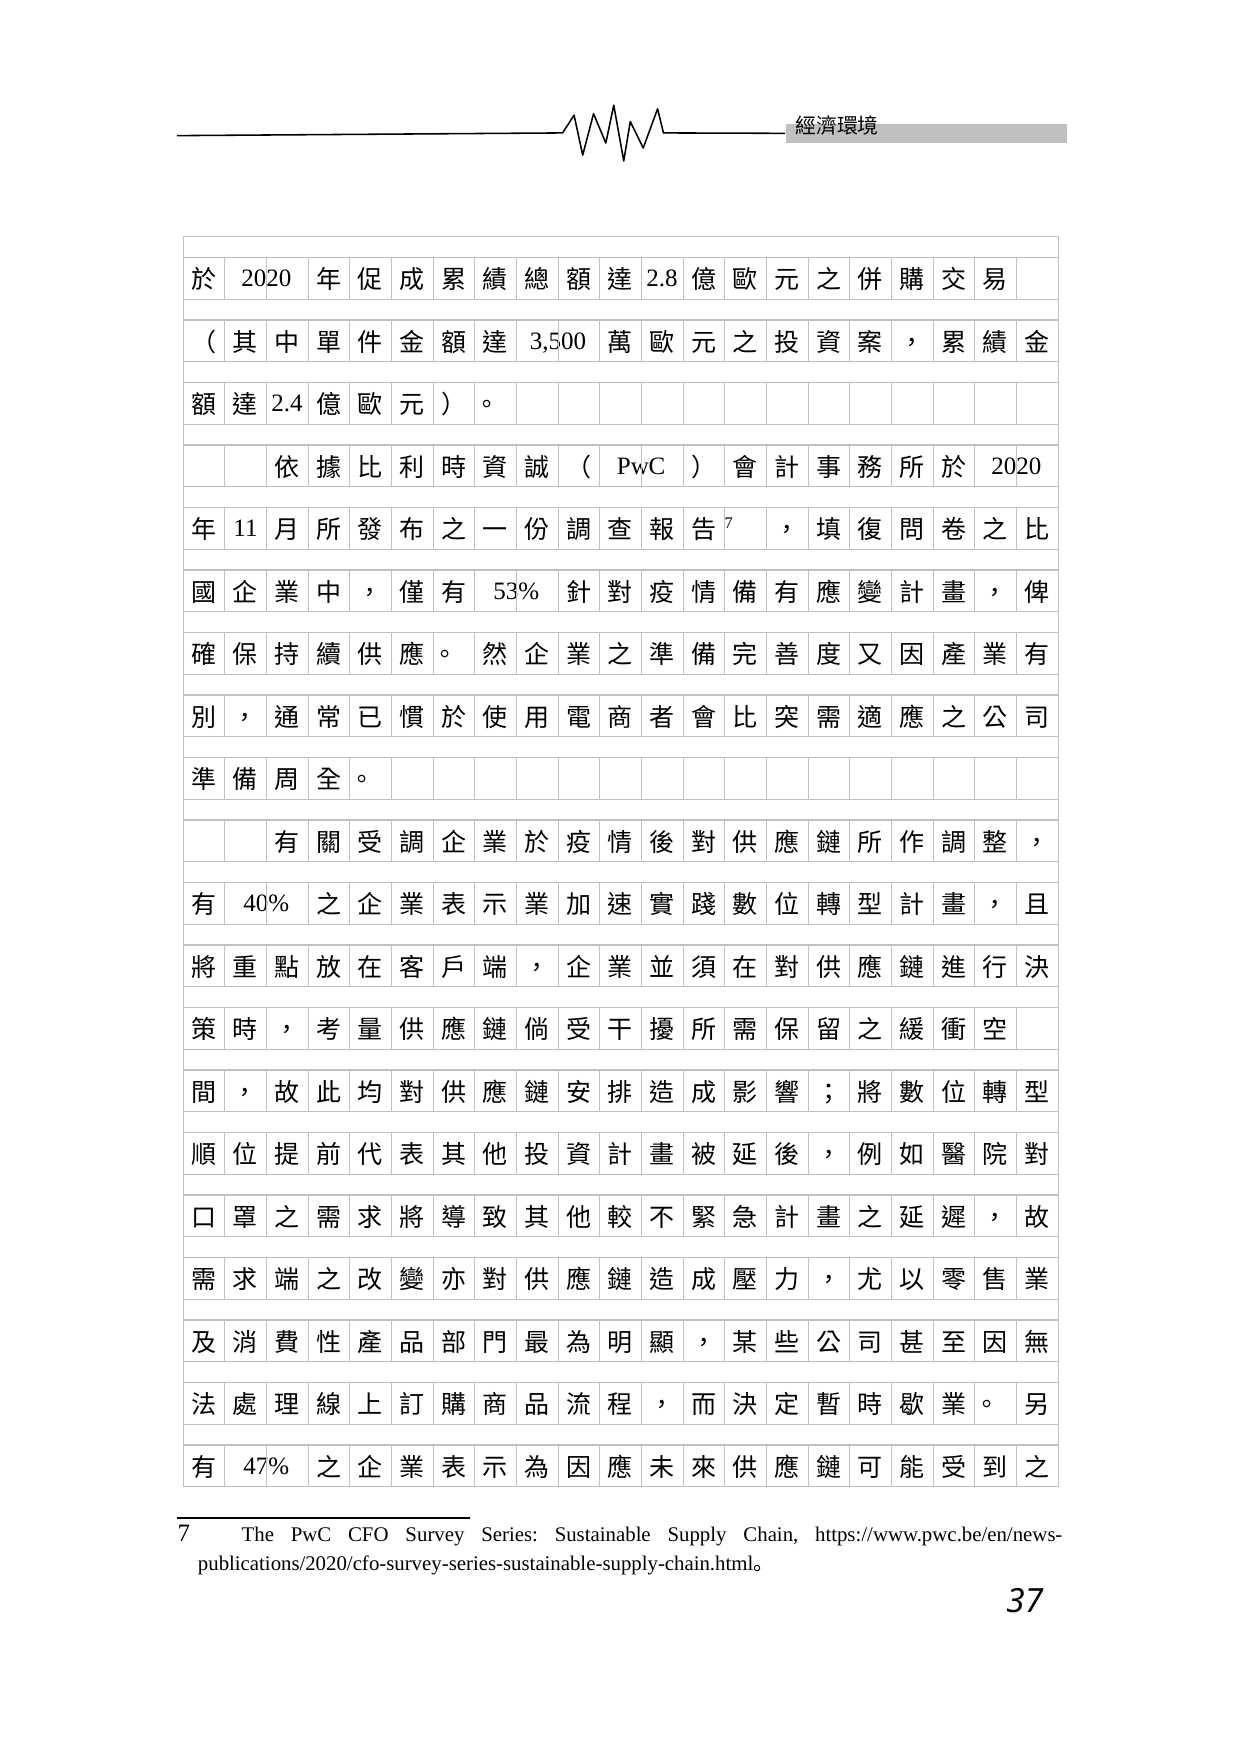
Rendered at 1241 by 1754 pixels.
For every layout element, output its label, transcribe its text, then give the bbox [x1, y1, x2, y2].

text 依據比利時資誠（PwC）會計事務所於2020年11月所發布之一份調查報告，填復問卷之比國企業中，僅有53%針對疫情備有應變計畫，俾確保持續供應。然企業之準備完善度又因產業有別，通常已慣於使用電商者會比突需適應之公司準備周全。 [184, 675, 1058, 694]
text 依據比利時資誠（PwC）會計事務所於2020年11月所發布之一份調查報告，填復問卷之比國企業中，僅有53%針對疫情備有應變計畫，俾確保持續供應。然企業之準備完善度又因產業有別，通常已慣於使用電商者會比突需適應之公司準備周全。 [184, 737, 1058, 757]
text 依據比利時資誠（PwC）會計事務所於2020年11月所發布之一份調查報告，填復問卷之比國企業中，僅有53%針對疫情備有應變計畫，俾確保持續供應。然企業之準備完善度又因產業有別，通常已慣於使用電商者會比突需適應之公司準備周全。 [184, 425, 1058, 444]
text 依據比利時資誠（PwC）會計事務所於2020年11月所發布之一份調查報告，填復問卷之比國企業中，僅有53%針對疫情備有應變計畫，俾確保持續供應。然企業之準備完善度又因產業有別，通常已慣於使用電商者會比突需適應之公司準備周全。 [184, 487, 1058, 507]
text 有關受調企業於疫情後對供應鏈所作調整，有40%之企業表示業加速實踐數位轉型計畫，且將重點放在客戶端，企業並須在對供應鏈進行決策時，考量供應鏈倘受干擾所需保留之緩衝空間，故此均對供應鏈安排造成影響；將數位轉型順位提前代表其他投資計畫被延後，例如醫院對口罩之需求將導致其他較不緊急計畫之延遲，故需求端之改變亦對供應鏈造成壓力，尤以零售業及消費性產品部門最為明顯，某些公司甚至因無法處理線上訂購商品流程，而決定暫時歇業。另有47%之企業表示為因應未來供應鏈可能受到之其他衝擊，已執行強化供應鏈韌性之專門計畫。 [184, 987, 1058, 1007]
text 有關受調企業於疫情後對供應鏈所作調整，有40%之企業表示業加速實踐數位轉型計畫，且將重點放在客戶端，企業並須在對供應鏈進行決策時，考量供應鏈倘受干擾所需保留之緩衝空間，故此均對供應鏈安排造成影響；將數位轉型順位提前代表其他投資計畫被延後，例如醫院對口罩之需求將導致其他較不緊急計畫之延遲，故需求端之改變亦對供應鏈造成壓力，尤以零售業及消費性產品部門最為明顯，某些公司甚至因無法處理線上訂購商品流程，而決定暫時歇業。另有47%之企業表示為因應未來供應鏈可能受到之其他衝擊，已執行強化供應鏈韌性之專門計畫。 [184, 1112, 1058, 1132]
text The PwC CFO Survey Series: Sustainable Supply Chain, https://www.pwc.be/en/news-publications/2020/cfo-survey-series-sustainable-supply-chain.html。 [177, 1518, 1063, 1577]
text 比利時政府於疫情期間所實施之封城，改變比國人之消費習慣，使線上零售產業轉趨興盛，此不僅提升該國市場對物流、倉儲業之需求，亦於2020年促成累績總額達2.8億歐元之併購交易（其中單件金額達3,500萬歐元之投資案，累績金額達2.4億歐元）。 [184, 300, 1058, 319]
text 有關受調企業於疫情後對供應鏈所作調整，有40%之企業表示業加速實踐數位轉型計畫，且將重點放在客戶端，企業並須在對供應鏈進行決策時，考量供應鏈倘受干擾所需保留之緩衝空間，故此均對供應鏈安排造成影響；將數位轉型順位提前代表其他投資計畫被延後，例如醫院對口罩之需求將導致其他較不緊急計畫之延遲，故需求端之改變亦對供應鏈造成壓力，尤以零售業及消費性產品部門最為明顯，某些公司甚至因無法處理線上訂購商品流程，而決定暫時歇業。另有47%之企業表示為因應未來供應鏈可能受到之其他衝擊，已執行強化供應鏈韌性之專門計畫。 [184, 925, 1058, 944]
text 有關受調企業於疫情後對供應鏈所作調整，有40%之企業表示業加速實踐數位轉型計畫，且將重點放在客戶端，企業並須在對供應鏈進行決策時，考量供應鏈倘受干擾所需保留之緩衝空間，故此均對供應鏈安排造成影響；將數位轉型順位提前代表其他投資計畫被延後，例如醫院對口罩之需求將導致其他較不緊急計畫之延遲，故需求端之改變亦對供應鏈造成壓力，尤以零售業及消費性產品部門最為明顯，某些公司甚至因無法處理線上訂購商品流程，而決定暫時歇業。另有47%之企業表示為因應未來供應鏈可能受到之其他衝擊，已執行強化供應鏈韌性之專門計畫。 [184, 1300, 1058, 1319]
text 有關受調企業於疫情後對供應鏈所作調整，有40%之企業表示業加速實踐數位轉型計畫，且將重點放在客戶端，企業並須在對供應鏈進行決策時，考量供應鏈倘受干擾所需保留之緩衝空間，故此均對供應鏈安排造成影響；將數位轉型順位提前代表其他投資計畫被延後，例如醫院對口罩之需求將導致其他較不緊急計畫之延遲，故需求端之改變亦對供應鏈造成壓力，尤以零售業及消費性產品部門最為明顯，某些公司甚至因無法處理線上訂購商品流程，而決定暫時歇業。另有47%之企業表示為因應未來供應鏈可能受到之其他衝擊，已執行強化供應鏈韌性之專門計畫。 [184, 1237, 1058, 1257]
text 有關受調企業於疫情後對供應鏈所作調整，有40%之企業表示業加速實踐數位轉型計畫，且將重點放在客戶端，企業並須在對供應鏈進行決策時，考量供應鏈倘受干擾所需保留之緩衝空間，故此均對供應鏈安排造成影響；將數位轉型順位提前代表其他投資計畫被延後，例如醫院對口罩之需求將導致其他較不緊急計畫之延遲，故需求端之改變亦對供應鏈造成壓力，尤以零售業及消費性產品部門最為明顯，某些公司甚至因無法處理線上訂購商品流程，而決定暫時歇業。另有47%之企業表示為因應未來供應鏈可能受到之其他衝擊，已執行強化供應鏈韌性之專門計畫。 [184, 1362, 1058, 1382]
text 有關受調企業於疫情後對供應鏈所作調整，有40%之企業表示業加速實踐數位轉型計畫，且將重點放在客戶端，企業並須在對供應鏈進行決策時，考量供應鏈倘受干擾所需保留之緩衝空間，故此均對供應鏈安排造成影響；將數位轉型順位提前代表其他投資計畫被延後，例如醫院對口罩之需求將導致其他較不緊急計畫之延遲，故需求端之改變亦對供應鏈造成壓力，尤以零售業及消費性產品部門最為明顯，某些公司甚至因無法處理線上訂購商品流程，而決定暫時歇業。另有47%之企業表示為因應未來供應鏈可能受到之其他衝擊，已執行強化供應鏈韌性之專門計畫。 [184, 1425, 1058, 1444]
text 有關受調企業於疫情後對供應鏈所作調整，有40%之企業表示業加速實踐數位轉型計畫，且將重點放在客戶端，企業並須在對供應鏈進行決策時，考量供應鏈倘受干擾所需保留之緩衝空間，故此均對供應鏈安排造成影響；將數位轉型順位提前代表其他投資計畫被延後，例如醫院對口罩之需求將導致其他較不緊急計畫之延遲，故需求端之改變亦對供應鏈造成壓力，尤以零售業及消費性產品部門最為明顯，某些公司甚至因無法處理線上訂購商品流程，而決定暫時歇業。另有47%之企業表示為因應未來供應鏈可能受到之其他衝擊，已執行強化供應鏈韌性之專門計畫。 [184, 862, 1058, 882]
text 有關受調企業於疫情後對供應鏈所作調整，有40%之企業表示業加速實踐數位轉型計畫，且將重點放在客戶端，企業並須在對供應鏈進行決策時，考量供應鏈倘受干擾所需保留之緩衝空間，故此均對供應鏈安排造成影響；將數位轉型順位提前代表其他投資計畫被延後，例如醫院對口罩之需求將導致其他較不緊急計畫之延遲，故需求端之改變亦對供應鏈造成壓力，尤以零售業及消費性產品部門最為明顯，某些公司甚至因無法處理線上訂購商品流程，而決定暫時歇業。另有47%之企業表示為因應未來供應鏈可能受到之其他衝擊，已執行強化供應鏈韌性之專門計畫。 [184, 800, 1058, 819]
text 有關受調企業於疫情後對供應鏈所作調整，有40%之企業表示業加速實踐數位轉型計畫，且將重點放在客戶端，企業並須在對供應鏈進行決策時，考量供應鏈倘受干擾所需保留之緩衝空間，故此均對供應鏈安排造成影響；將數位轉型順位提前代表其他投資計畫被延後，例如醫院對口罩之需求將導致其他較不緊急計畫之延遲，故需求端之改變亦對供應鏈造成壓力，尤以零售業及消費性產品部門最為明顯，某些公司甚至因無法處理線上訂購商品流程，而決定暫時歇業。另有47%之企業表示為因應未來供應鏈可能受到之其他衝擊，已執行強化供應鏈韌性之專門計畫。 [184, 1175, 1058, 1194]
text 比利時政府於疫情期間所實施之封城，改變比國人之消費習慣，使線上零售產業轉趨興盛，此不僅提升該國市場對物流、倉儲業之需求，亦於2020年促成累績總額達2.8億歐元之併購交易（其中單件金額達3,500萬歐元之投資案，累績金額達2.4億歐元）。 [184, 362, 1058, 382]
text 有關受調企業於疫情後對供應鏈所作調整，有40%之企業表示業加速實踐數位轉型計畫，且將重點放在客戶端，企業並須在對供應鏈進行決策時，考量供應鏈倘受干擾所需保留之緩衝空間，故此均對供應鏈安排造成影響；將數位轉型順位提前代表其他投資計畫被延後，例如醫院對口罩之需求將導致其他較不緊急計畫之延遲，故需求端之改變亦對供應鏈造成壓力，尤以零售業及消費性產品部門最為明顯，某些公司甚至因無法處理線上訂購商品流程，而決定暫時歇業。另有47%之企業表示為因應未來供應鏈可能受到之其他衝擊，已執行強化供應鏈韌性之專門計畫。 [184, 1050, 1058, 1069]
text 比利時政府於疫情期間所實施之封城，改變比國人之消費習慣，使線上零售產業轉趨興盛，此不僅提升該國市場對物流、倉儲業之需求，亦於2020年促成累績總額達2.8億歐元之併購交易（其中單件金額達3,500萬歐元之投資案，累績金額達2.4億歐元）。 [184, 237, 1058, 257]
text 依據比利時資誠（PwC）會計事務所於2020年11月所發布之一份調查報告，填復問卷之比國企業中，僅有53%針對疫情備有應變計畫，俾確保持續供應。然企業之準備完善度又因產業有別，通常已慣於使用電商者會比突需適應之公司準備周全。 [184, 550, 1058, 569]
text 依據比利時資誠（PwC）會計事務所於2020年11月所發布之一份調查報告，填復問卷之比國企業中，僅有53%針對疫情備有應變計畫，俾確保持續供應。然企業之準備完善度又因產業有別，通常已慣於使用電商者會比突需適應之公司準備周全。 [184, 612, 1058, 632]
